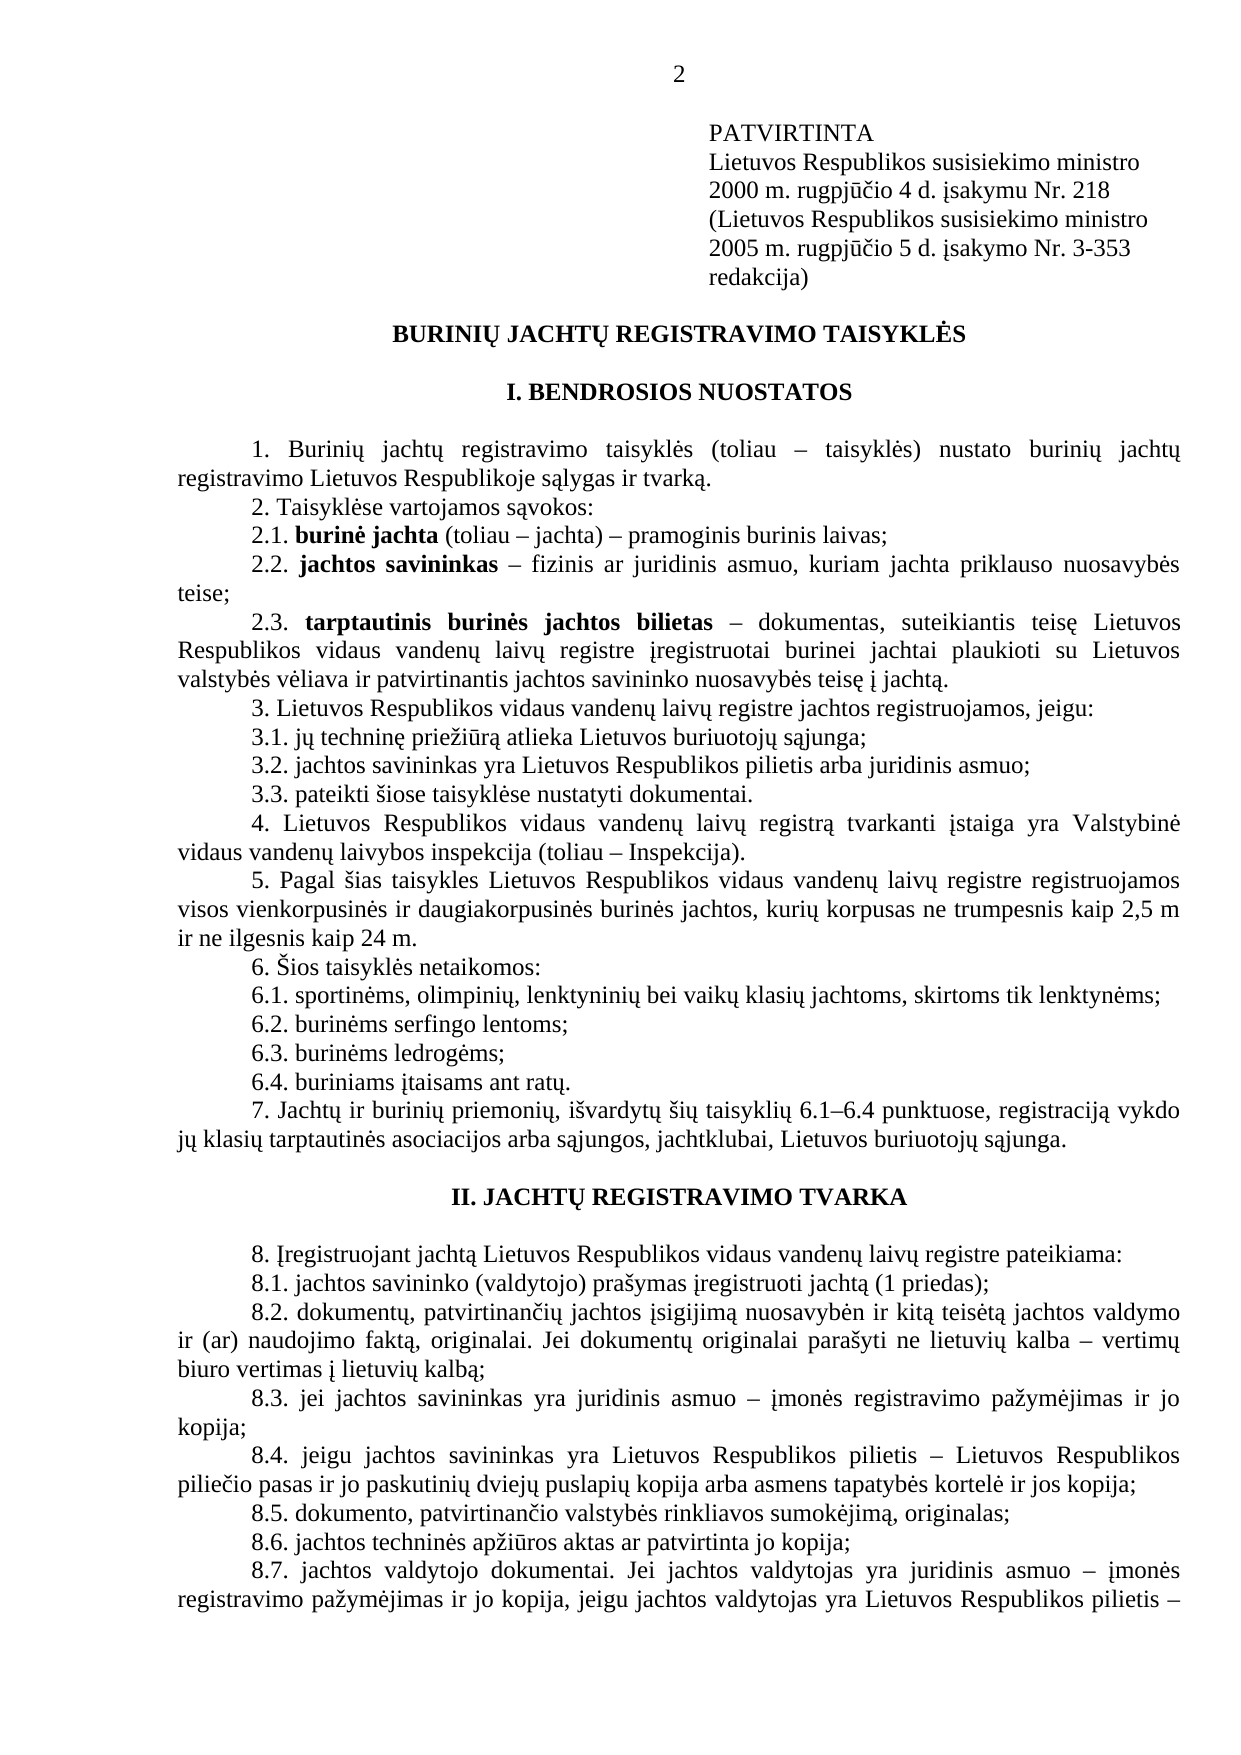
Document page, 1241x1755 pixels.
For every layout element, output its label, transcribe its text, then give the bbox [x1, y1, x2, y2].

text 2005 m. rugpjūčio 5 d. įsakymo Nr. 3-353 [177, 233, 1181, 262]
text 3.3. pateikti šiose taisyklėse nustatyti dokumentai. [177, 779, 1181, 808]
text 8.5. dokumento, patvirtinančio valstybės rinkliavos sumokėjimą, originalas; [177, 1498, 1181, 1527]
text 6.3. burinėms ledrogėms; [177, 1038, 1181, 1067]
text Lietuvos Respublikos susisiekimo ministro [177, 147, 1181, 176]
text 7. Jachtų ir burinių priemonių, išvardytų šių taisyklių 6.1–6.4 punktuose, registraciją vykdo jų klasių tarptautinės asociacijos arba sąjungos, jachtklubai, Lietuvos buriuotojų sąjunga. [177, 1096, 1181, 1153]
text 2.1. burinė jachta (toliau – jachta) – pramoginis burinis laivas; [177, 521, 1181, 549]
text 5. Pagal šias taisykles Lietuvos Respublikos vidaus vandenų laivų registre registruojamos visos vienkorpusinės ir daugiakorpusinės burinės jachtos, kurių korpusas ne trumpesnis kaip 2,5 m ir ne ilgesnis kaip 24 m. [177, 866, 1181, 952]
text I. BENDROSIOS NUOSTATOS [177, 377, 1181, 406]
text 8.6. jachtos techninės apžiūros aktas ar patvirtinta jo kopija; [177, 1527, 1181, 1556]
text 3.1. jų techninę priežiūrą atlieka Lietuvos buriuotojų sąjunga; [177, 722, 1181, 751]
text 2.2. jachtos savininkas – fizinis ar juridinis asmuo, kuriam jachta priklauso nuosavybės teise; [177, 549, 1181, 607]
text redakcija) [177, 262, 1181, 291]
text 6.2. burinėms serfingo lentoms; [177, 1009, 1181, 1038]
text BURINIŲ JACHTŲ REGISTRAVIMO TAISYKLĖS [177, 319, 1181, 348]
text 2.3. tarptautinis burinės jachtos bilietas – dokumentas, suteikiantis teisę Lietuvos Respublikos vidaus vandenų laivų registre įregistruotai burinei jachtai plaukioti su Lietuvos valstybės vėliava ir patvirtinantis jachtos savininko nuosavybės teisę į jachtą. [177, 607, 1181, 693]
text 2000 m. rugpjūčio 4 d. įsakymu Nr. 218 [177, 176, 1181, 204]
text 8.1. jachtos savininko (valdytojo) prašymas įregistruoti jachtą (1 priedas); [177, 1268, 1181, 1297]
text 3.2. jachtos savininkas yra Lietuvos Respublikos pilietis arba juridinis asmuo; [177, 751, 1181, 779]
text 1. Burinių jachtų registravimo taisyklės (toliau – taisyklės) nustato burinių jachtų registravimo Lietuvos Respublikoje sąlygas ir tvarką. [177, 434, 1181, 492]
text 4. Lietuvos Respublikos vidaus vandenų laivų registrą tvarkanti įstaiga yra Valstybinė vidaus vandenų laivybos inspekcija (toliau – Inspekcija). [177, 808, 1181, 866]
text 8.7. jachtos valdytojo dokumentai. Jei jachtos valdytojas yra juridinis asmuo – įmonės registravimo pažymėjimas ir jo kopija, jeigu jachtos valdytojas yra Lietuvos Respublikos pilietis – [177, 1556, 1181, 1613]
text II. JACHTŲ REGISTRAVIMO TVARKA [177, 1182, 1181, 1211]
text 6.1. sportinėms, olimpinių, lenktyninių bei vaikų klasių jachtoms, skirtoms tik lenktynėms; [177, 981, 1181, 1009]
text 3. Lietuvos Respublikos vidaus vandenų laivų registre jachtos registruojamos, jeigu: [177, 693, 1181, 722]
text 6.4. buriniams įtaisams ant ratų. [177, 1067, 1181, 1096]
text (Lietuvos Respublikos susisiekimo ministro [177, 204, 1181, 233]
text 8.3. jei jachtos savininkas yra juridinis asmuo – įmonės registravimo pažymėjimas ir jo kopija; [177, 1383, 1181, 1441]
text PATVIRTINTA [709, 118, 1181, 147]
text 8.2. dokumentų, patvirtinančių jachtos įsigijimą nuosavybėn ir kitą teisėtą jachtos valdymo ir (ar) naudojimo faktą, originalai. Jei dokumentų originalai parašyti ne lietuvių kalba – vertimų biuro vertimas į lietuvių kalbą; [177, 1297, 1181, 1383]
text 8.4. jeigu jachtos savininkas yra Lietuvos Respublikos pilietis – Lietuvos Respublikos piliečio pasas ir jo paskutinių dviejų puslapių kopija arba asmens tapatybės kortelė ir jos kopija; [177, 1441, 1181, 1498]
text 2. Taisyklėse vartojamos sąvokos: [177, 492, 1181, 521]
text 8. Įregistruojant jachtą Lietuvos Respublikos vidaus vandenų laivų registre pateikiama: [177, 1239, 1181, 1268]
text 6. Šios taisyklės netaikomos: [177, 952, 1181, 981]
